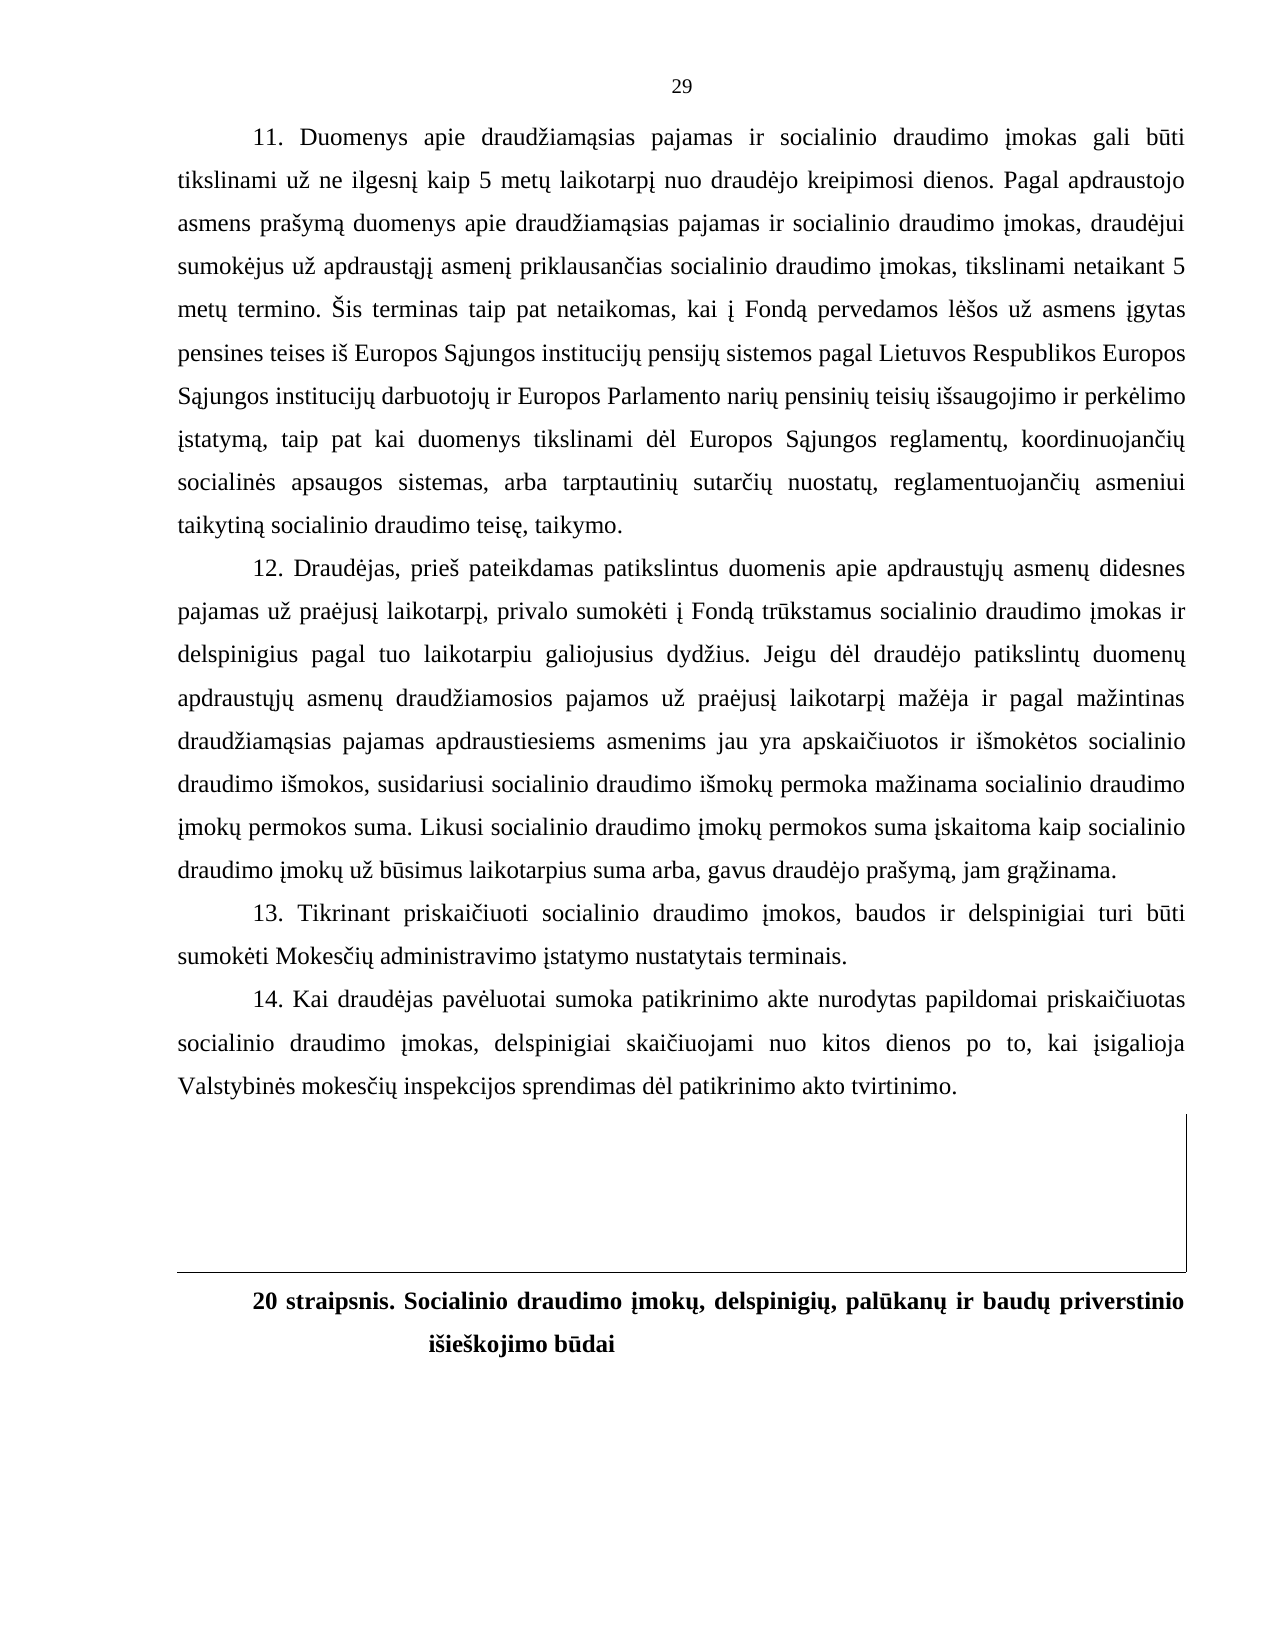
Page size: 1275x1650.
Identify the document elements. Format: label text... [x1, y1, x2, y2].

text 13. Tikrinant priskaičiuoti socialinio draudimo įmokos, baudos ir delspinigiai turi būti sumokėti Mokesčių administravimo įstatymo nustatytais terminais. [177, 898, 1186, 970]
text 14. Kai draudėjas pavėluotai sumoka patikrinimo akte nurodytas papildomai priskaičiuotas socialinio draudimo įmokas, delspinigiai skaičiuojami nuo kitos dienos po to, kai įsigalioja Valstybinės mokesčių inspekcijos sprendimas dėl patikrinimo akto tvirtinimo. [177, 984, 1186, 1099]
text 20 straipsnis. Socialinio draudimo įmokų, delspinigių, palūkanų ir baudų priverstinio išieškojimo būdai [252, 1286, 1186, 1358]
text 12. Draudėjas, prieš pateikdamas patikslintus duomenis apie apdraustųjų asmenų didesnes pajamas už praėjusį laikotarpį, privalo sumokėti į Fondą trūkstamus socialinio draudimo įmokas ir delspinigius pagal tuo laikotarpiu galiojusius dydžius. Jeigu dėl draudėjo patikslintų duomenų apdraustųjų asmenų draudžiamosios pajamos už praėjusį laikotarpį mažėja ir pagal mažintinas draudžiamąsias pajamas apdraustiesiems asmenims jau yra apskaičiuotos ir išmokėtos socialinio draudimo išmokos, susidariusi socialinio draudimo išmokų permoka mažinama socialinio draudimo įmokų permokos suma. Likusi socialinio draudimo įmokų permokos suma įskaitoma kaip socialinio draudimo įmokų už būsimus laikotarpius suma arba, gavus draudėjo prašymą, jam grąžinama. [177, 553, 1186, 884]
text 11. Duomenys apie draudžiamąsias pajamas ir socialinio draudimo įmokas gali būti tikslinami už ne ilgesnį kaip 5 metų laikotarpį nuo draudėjo kreipimosi dienos. Pagal apdraustojo asmens prašymą duomenys apie draudžiamąsias pajamas ir socialinio draudimo įmokas, draudėjui sumokėjus už apdraustąjį asmenį priklausančias socialinio draudimo įmokas, tikslinami netaikant 5 metų termino. Šis terminas taip pat netaikomas, kai į Fondą pervedamos lėšos už asmens įgytas pensines teises iš Europos Sąjungos institucijų pensijų sistemos pagal Lietuvos Respublikos Europos Sąjungos institucijų darbuotojų ir Europos Parlamento narių pensinių teisių išsaugojimo ir perkėlimo įstatymą, taip pat kai duomenys tikslinami dėl Europos Sąjungos reglamentų, koordinuojančių socialinės apsaugos sistemas, arba tarptautinių sutarčių nuostatų, reglamentuojančių asmeniui taikytiną socialinio draudimo teisę, taikymo. [177, 122, 1186, 539]
